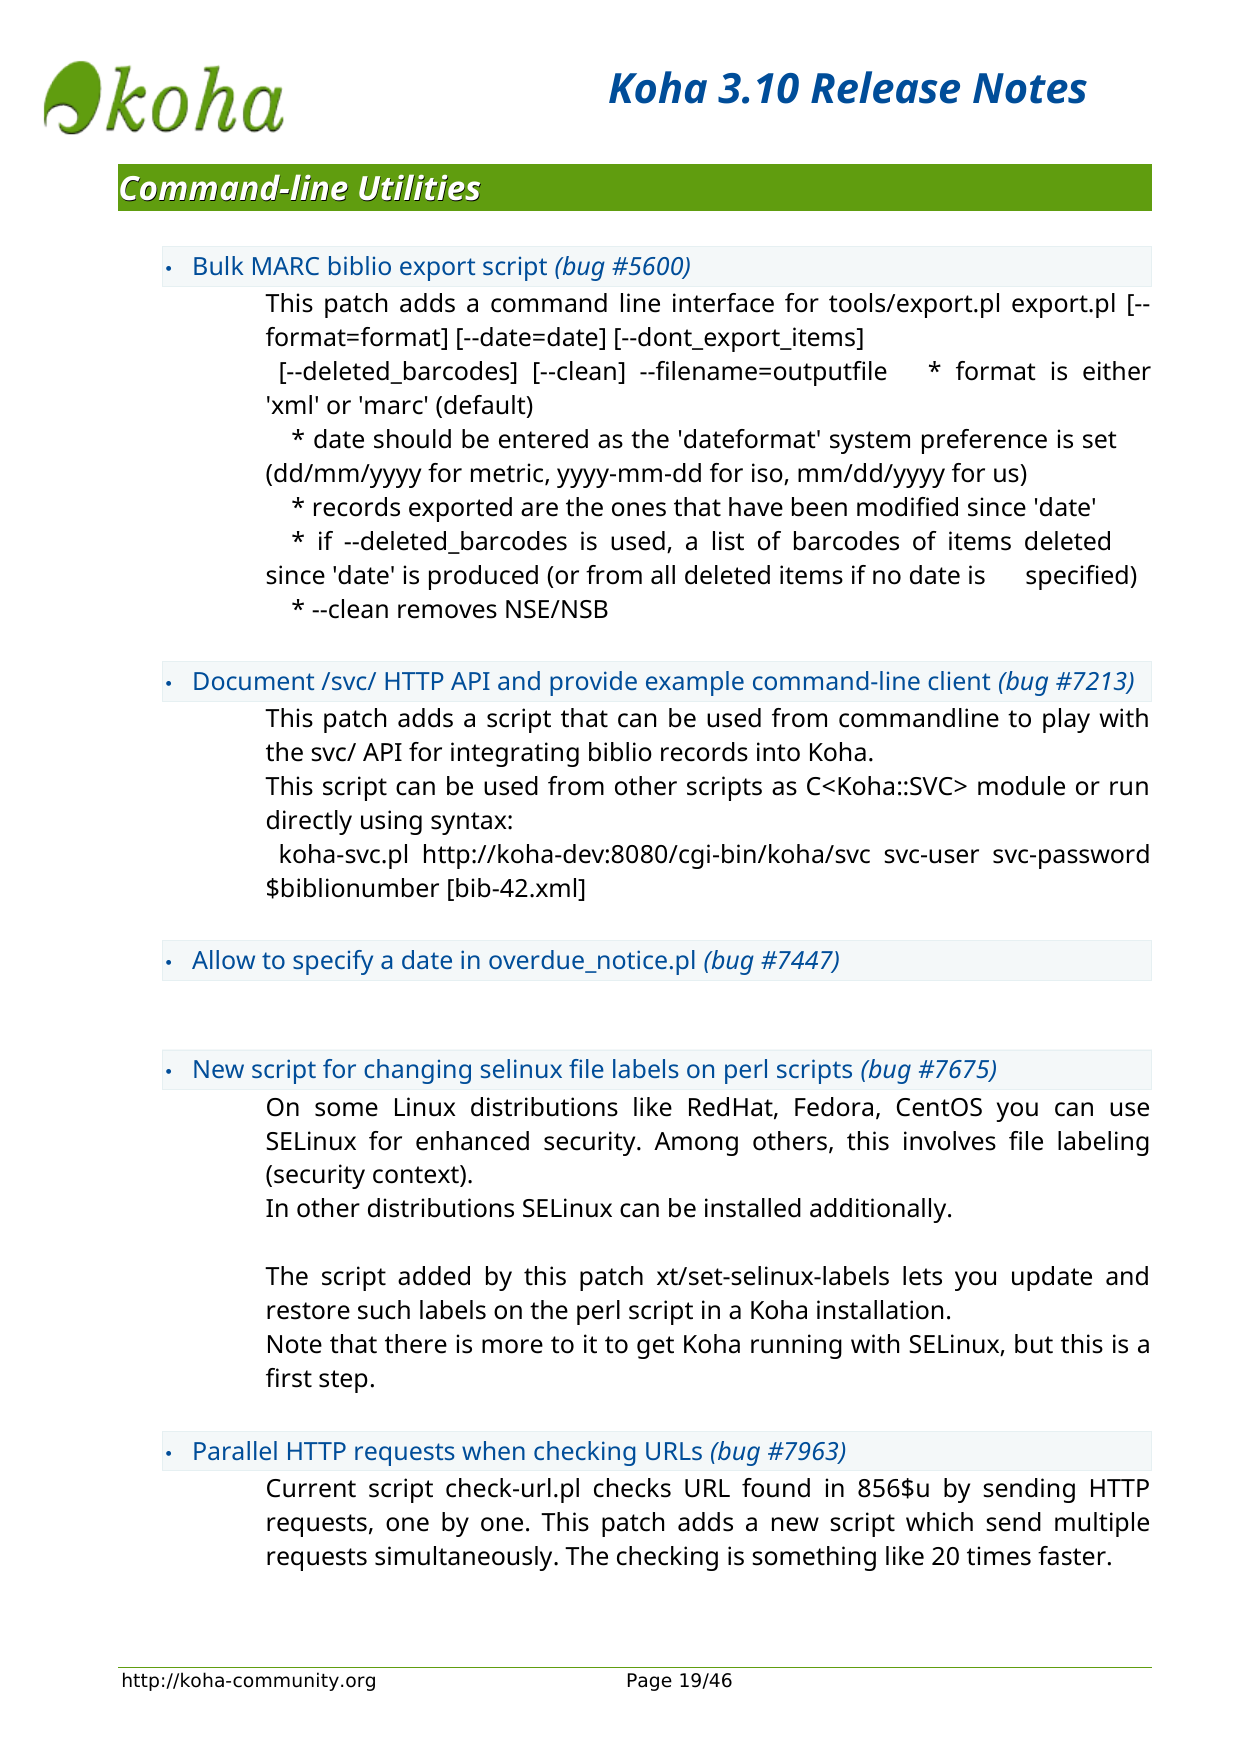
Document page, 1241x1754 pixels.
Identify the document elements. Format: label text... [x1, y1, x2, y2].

list Parallel HTTP requests when checking URLs (bug #7963) [163, 1432, 1151, 1470]
list Current script check-url.pl checks URL found in 856$u by sending HTTP requests, one by one. This patch adds a new script which send multiple requests simultaneously. The checking is something like 20 times faster. [236, 1471, 1152, 1606]
list Allow to specify a date in overdue_notice.pl (bug #7447) [163, 941, 1151, 980]
list New script for changing selinux file labels on perl scripts (bug #7675) [163, 1051, 1151, 1089]
list This patch adds a script that can be used from commandline to play with the svc/ API for integrating biblio records into Koha. This script can be used from other scripts as C<Koha::SVC> module or run directly using syntax: koha-svc.pl http://koha-dev:8080/cgi-bin/koha/svc svc-user svc-password $biblionumber [bib-42.xml] [236, 702, 1152, 905]
list This patch adds a command line interface for tools/export.pl export.pl [--format=format] [--date=date] [--dont_export_items] [--deleted_barcodes] [--clean] --filename=outputfile * format is either 'xml' or 'marc' (default) * date should be entered as the 'dateformat' system preference is set (dd/mm/yyyy for metric, yyyy-mm-dd for iso, mm/dd/yyyy for us) * records exported are the ones that have been modified since 'date' * if --deleted_barcodes is used, a list of barcodes of items deleted since 'date' is produced (or from all deleted items if no date is specified) * --clean removes NSE/NSB [236, 287, 1152, 626]
list On some Linux distributions like RedHat, Fedora, CentOS you can use SELinux for enhanced security. Among others, this involves file labeling (security context). In other distributions SELinux can be installed additionally. The script added by this patch xt/set-selinux-labels lets you update and restore such labels on the perl script in a Koha installation. Note that there is more to it to get Koha running with SELinux, but this is a first step. [236, 1090, 1152, 1395]
list Document /svc/ HTTP API and provide example command-line client (bug #7213) [163, 662, 1151, 701]
picture [41, 59, 287, 138]
list Bulk MARC biblio export script (bug #5600) [163, 247, 1151, 286]
subtitle Command-line Utilities [118, 164, 1152, 211]
